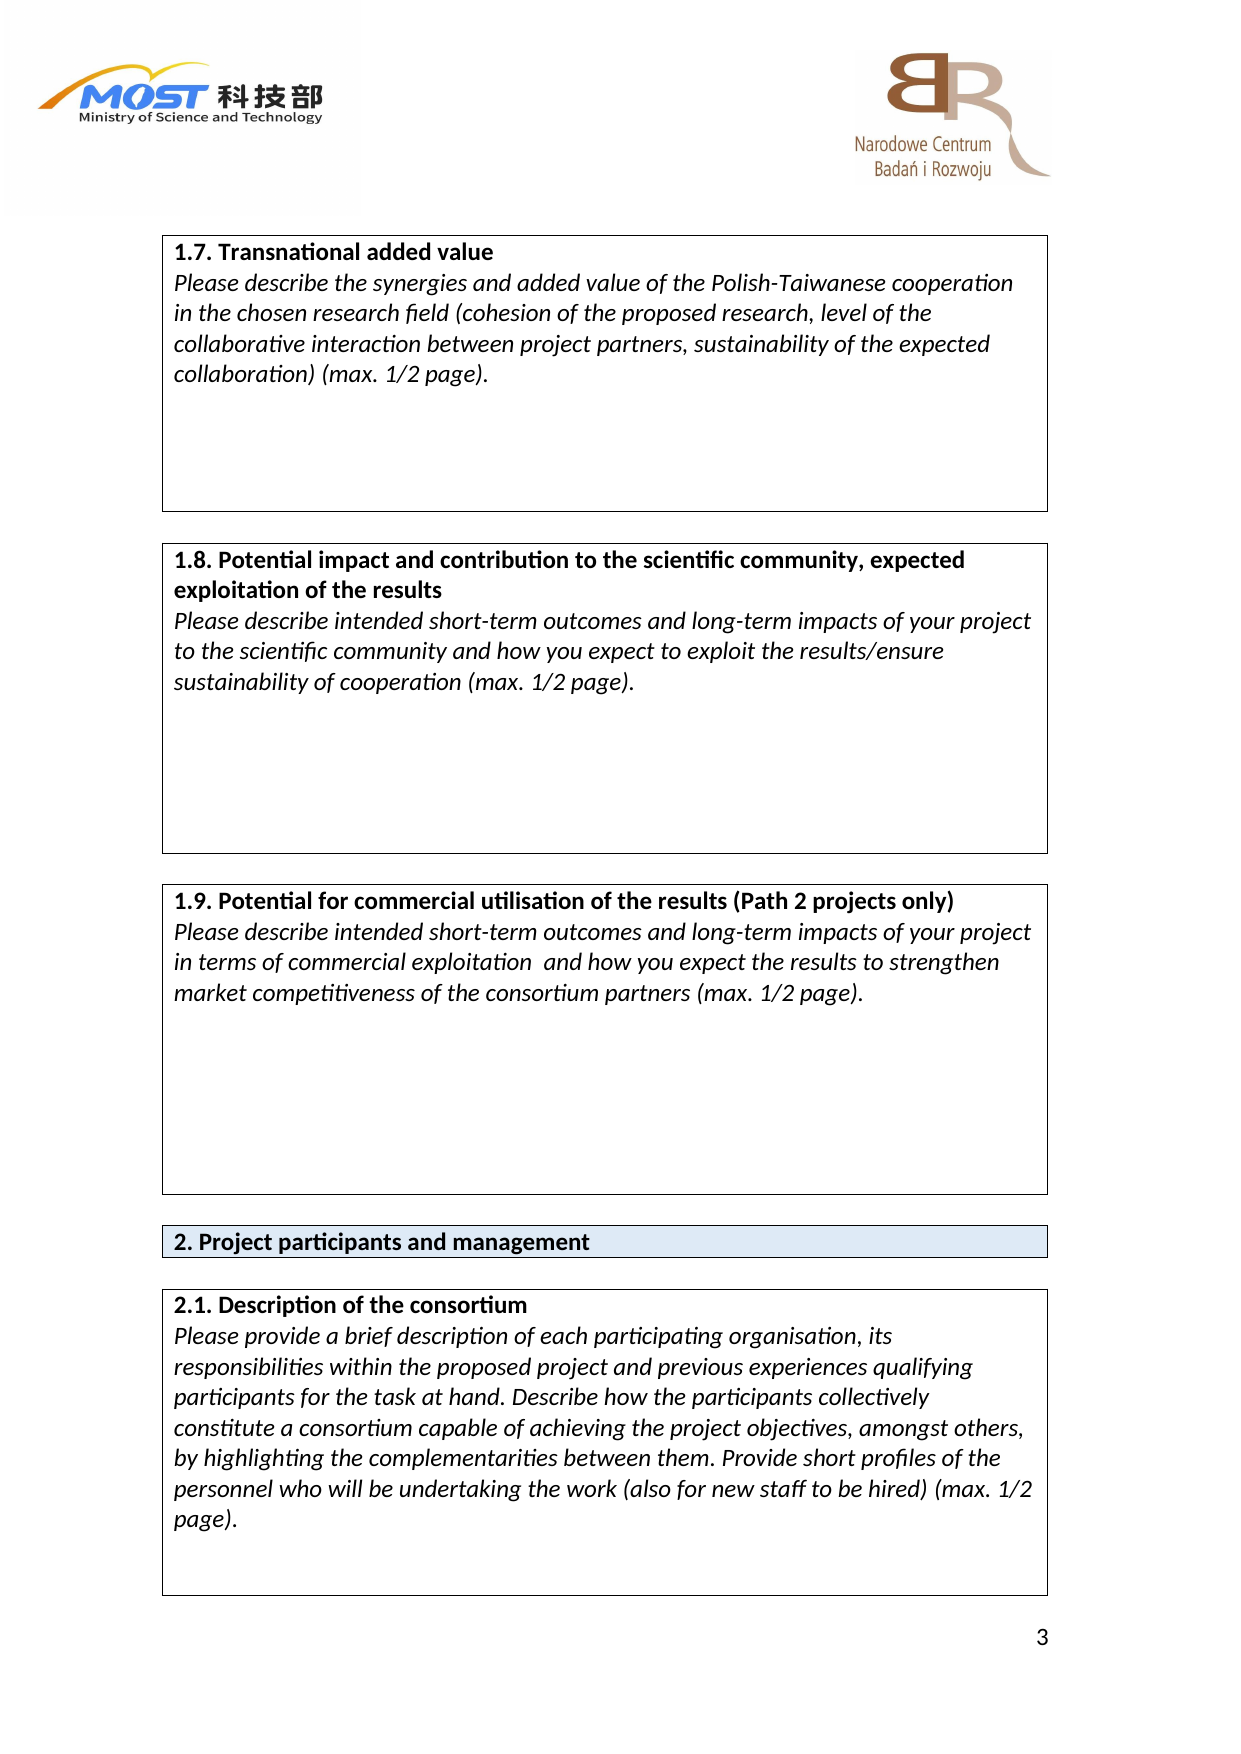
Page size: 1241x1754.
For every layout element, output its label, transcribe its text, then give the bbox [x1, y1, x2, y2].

table_header 2. Project participants and management [163, 1226, 1047, 1257]
table_header 2.1. Description of the consortium Please provide a brief description of each participating organisation, its responsibilities within the proposed project and previous experiences qualifying participants for the task at hand. Describe how the participants collectively constitute a consortium capable of achieving the project objectives, amongst others, by highlighting the complementarities between them. Provide short profiles of the personnel who will be undertaking the work (also for new staff to be hired) (max. 1/2 page). [163, 1290, 1047, 1595]
table_header 1.8. Potential impact and contribution to the scientific community, expected exploitation of the results Please describe intended short-term outcomes and long-term impacts of your project to the scientific community and how you expect to exploit the results/ensure sustainability of cooperation (max. 1/2 page). [163, 544, 1047, 852]
picture [854, 50, 1052, 185]
table_header 1.9. Potential for commercial utilisation of the results (Path 2 projects only) Please describe intended short-term outcomes and long-term impacts of your project in terms of commercial exploitation and how you expect the results to strengthen market competitiveness of the consortium partners (max. 1/2 page). [163, 885, 1047, 1194]
table_header 1.7. Transnational added value Please describe the synergies and added value of the Polish-Taiwanese cooperation in the chosen research field (cohesion of the proposed research, level of the collaborative interaction between project partners, sustainability of the expected collaboration) (max. 1/2 page). [163, 236, 1047, 511]
picture [3, 0, 361, 216]
